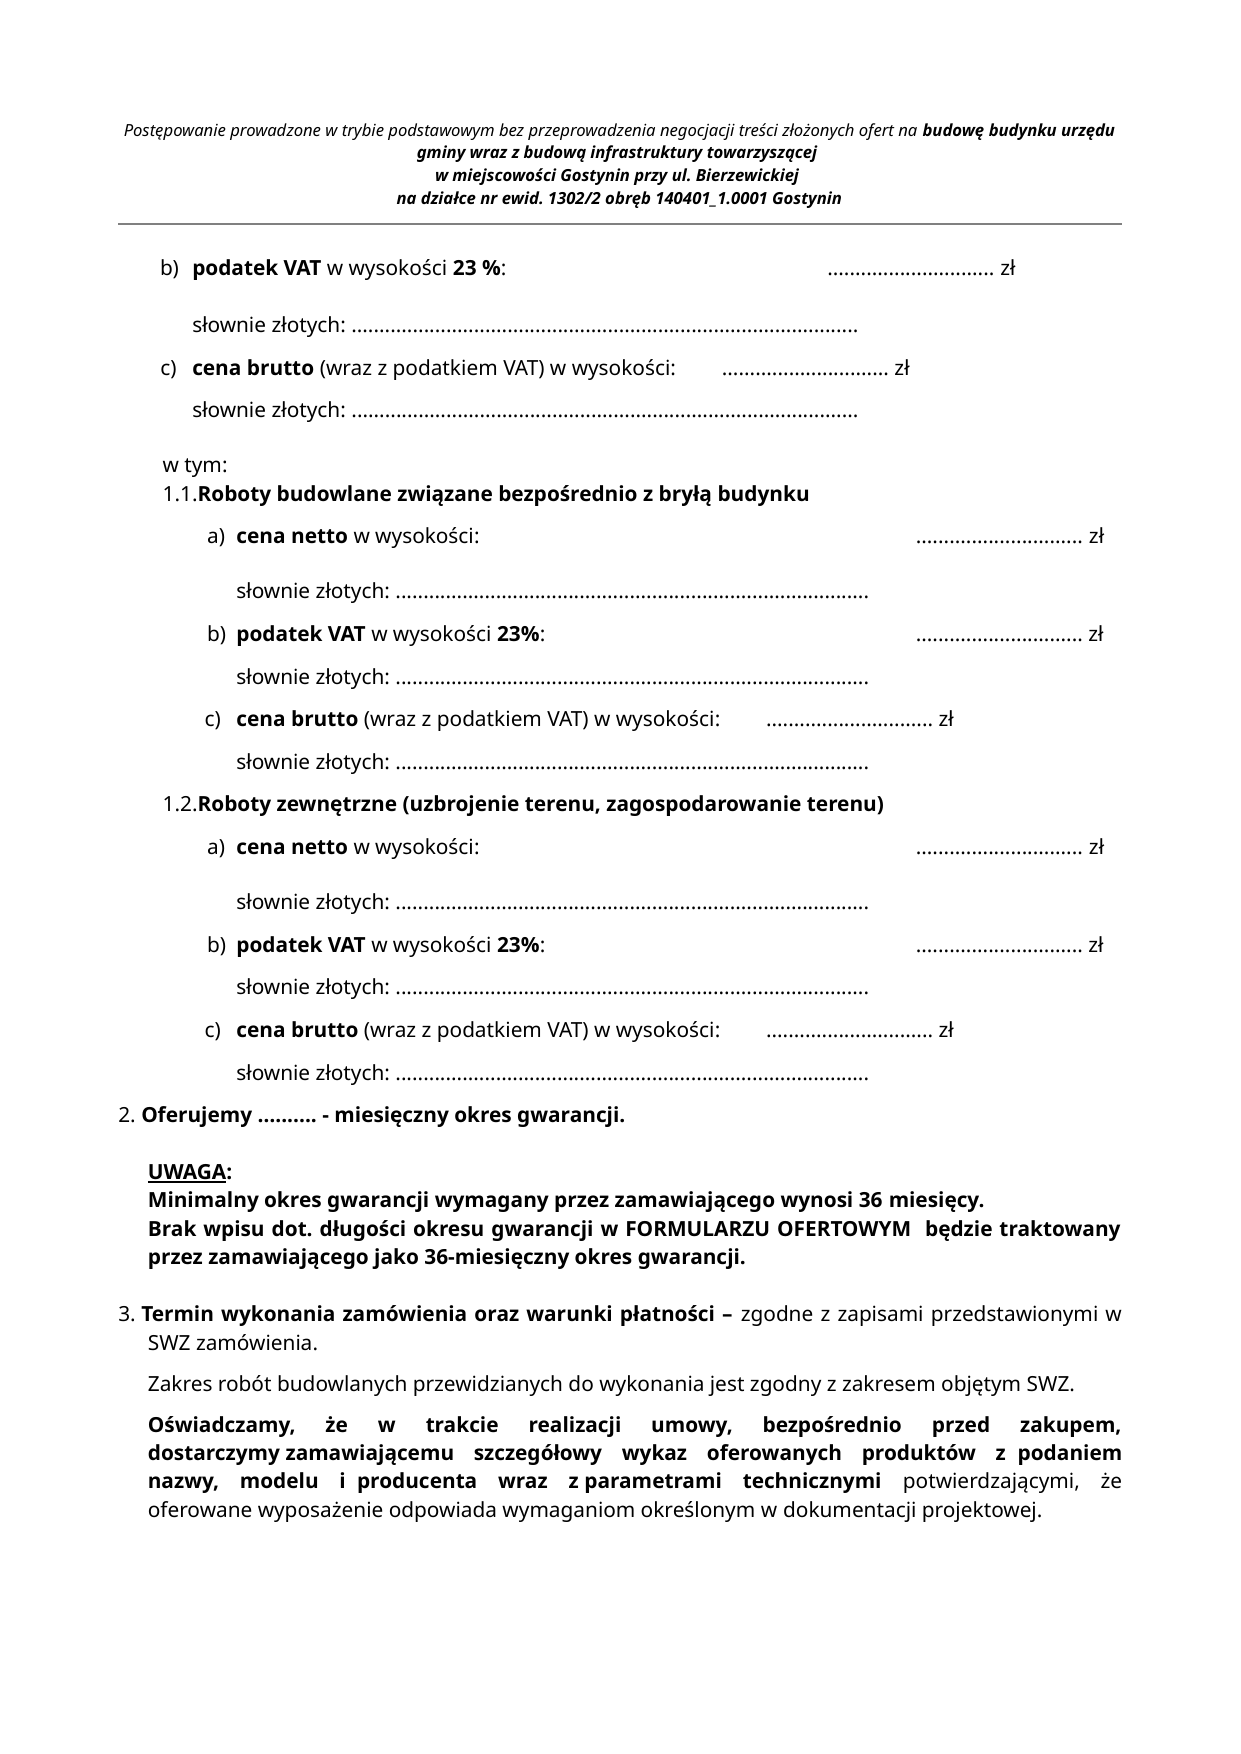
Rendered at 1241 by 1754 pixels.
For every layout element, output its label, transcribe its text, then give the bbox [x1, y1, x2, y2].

text c) cena brutto (wraz z podatkiem VAT) w wysokości: .............................. zł [204, 704, 1122, 733]
text a) cena netto w wysokości: .............................. zł [207, 832, 1122, 861]
text 1.1.Roboty budowlane związane bezpośrednio z bryłą budynku [162, 479, 1122, 507]
text 3. Termin wykonania zamówienia oraz warunki płatności – zgodne z zapisami przedstawionymi w SWZ zamówienia. [118, 1299, 1122, 1356]
text słownie złotych: ........................................................................................... [160, 310, 1122, 338]
text Oświadczamy, że w trakcie realizacji umowy, bezpośrednio przed zakupem, dostarczymy zamawiającemu szczegółowy wykaz oferowanych produktów z podaniem nazwy, modelu i producenta wraz z parametrami technicznymi potwierdzającymi, że oferowane wyposażenie odpowiada wymaganiom określonym w dokumentacji projektowej. [148, 1410, 1122, 1523]
text słownie złotych: ..................................................................................... [207, 1058, 1122, 1086]
text b) podatek VAT w wysokości 23%: .............................. zł [207, 930, 1122, 958]
text UWAGA: [148, 1157, 1122, 1186]
text słownie złotych: ..................................................................................... [207, 887, 1122, 916]
text słownie złotych: ..................................................................................... [207, 972, 1122, 1001]
text słownie złotych: ..................................................................................... [207, 662, 1122, 690]
text Brak wpisu dot. długości okresu gwarancji w FORMULARZU OFERTOWYM będzie traktowany przez zamawiającego jako 36-miesięczny okres gwarancji. [148, 1214, 1122, 1271]
text słownie złotych: ........................................................................................... [192, 395, 1122, 424]
text Zakres robót budowlanych przewidzianych do wykonania jest zgodny z zakresem objętym SWZ. [148, 1369, 1122, 1397]
text c) cena brutto (wraz z podatkiem VAT) w wysokości: .............................. zł [204, 1015, 1122, 1043]
text słownie złotych: ..................................................................................... [207, 577, 1122, 605]
text Minimalny okres gwarancji wymagany przez zamawiającego wynosi 36 miesięcy. [148, 1186, 1122, 1214]
text 2. Oferujemy …....... - miesięczny okres gwarancji. [118, 1100, 1122, 1129]
text c) cena brutto (wraz z podatkiem VAT) w wysokości: .............................. zł [160, 353, 1122, 381]
text a) cena netto w wysokości: .............................. zł [207, 521, 1122, 550]
text b) podatek VAT w wysokości 23 %: .............................. zł [160, 253, 1122, 282]
text w tym: [162, 450, 1122, 479]
text słownie złotych: ..................................................................................... [207, 747, 1122, 775]
text b) podatek VAT w wysokości 23%: .............................. zł [207, 619, 1122, 648]
text 1.2.Roboty zewnętrzne (uzbrojenie terenu, zagospodarowanie terenu) [162, 789, 1122, 818]
